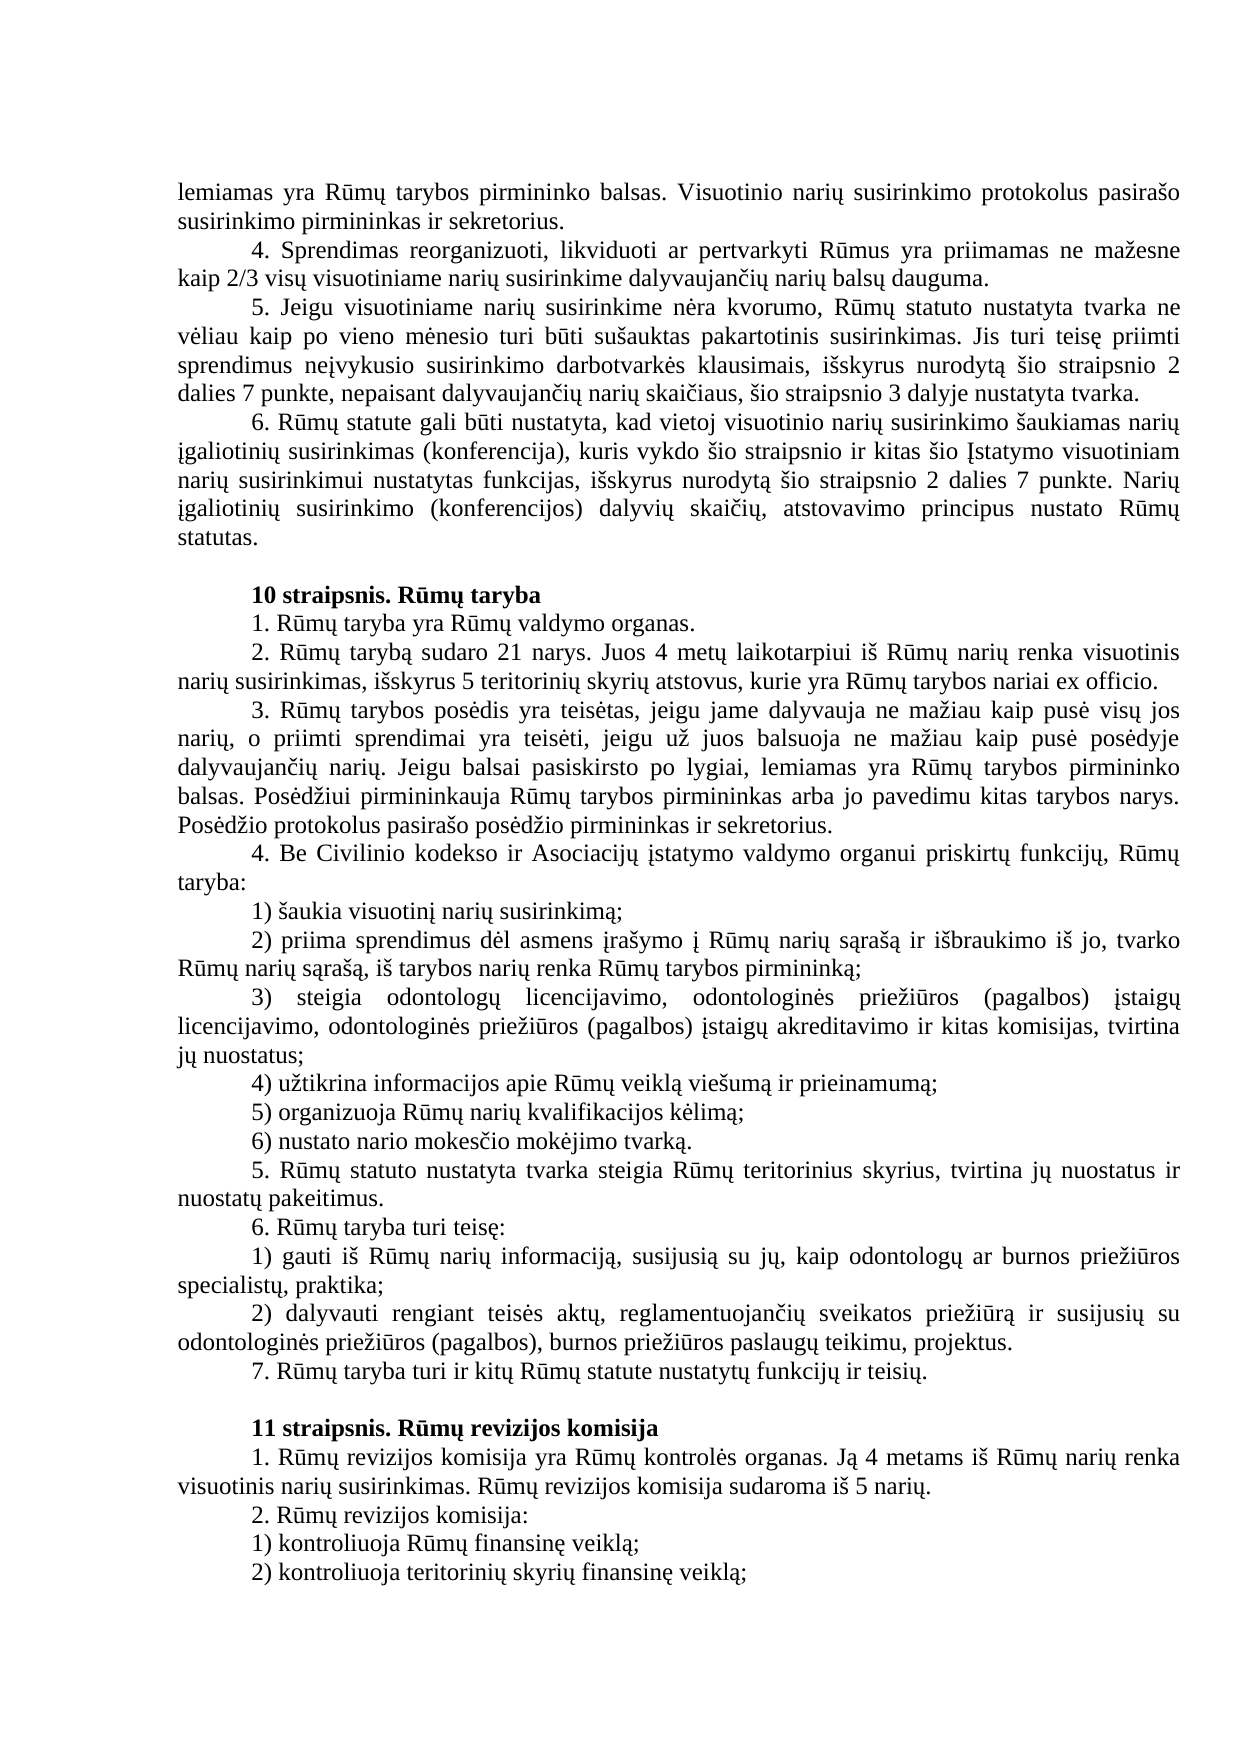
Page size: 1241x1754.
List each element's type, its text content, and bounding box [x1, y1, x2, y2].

text 3. Rūmų tarybos posėdis yra teisėtas, jeigu jame dalyvauja ne mažiau kaip pusė visų jos narių, o priimti sprendimai yra teisėti, jeigu už juos balsuoja ne mažiau kaip pusė posėdyje dalyvaujančių narių. Jeigu balsai pasiskirsto po lygiai, lemiamas yra Rūmų tarybos pirmininko balsas. Posėdžiui pirmininkauja Rūmų tarybos pirmininkas arba jo pavedimu kitas tarybos narys. Posėdžio protokolus pasirašo posėdžio pirmininkas ir sekretorius. [177, 695, 1181, 838]
text lemiamas yra Rūmų tarybos pirmininko balsas. Visuotinio narių susirinkimo protokolus pasirašo susirinkimo pirmininkas ir sekretorius. [177, 177, 1181, 235]
text 5. Rūmų statuto nustatyta tvarka steigia Rūmų teritorinius skyrius, tvirtina jų nuostatus ir nuostatų pakeitimus. [177, 1155, 1181, 1212]
text 7. Rūmų taryba turi ir kitų Rūmų statute nustatytų funkcijų ir teisių. [177, 1356, 1181, 1385]
text 6. Rūmų statute gali būti nustatyta, kad vietoj visuotinio narių susirinkimo šaukiamas narių įgaliotinių susirinkimas (konferencija), kuris vykdo šio straipsnio ir kitas šio Įstatymo visuotiniam narių susirinkimui nustatytas funkcijas, išskyrus nurodytą šio straipsnio 2 dalies 7 punkte. Narių įgaliotinių susirinkimo (konferencijos) dalyvių skaičių, atstovavimo principus nustato Rūmų statutas. [177, 407, 1181, 551]
text 2. Rūmų tarybą sudaro 21 narys. Juos 4 metų laikotarpiui iš Rūmų narių renka visuotinis narių susirinkimas, išskyrus 5 teritorinių skyrių atstovus, kurie yra Rūmų tarybos nariai ex officio. [177, 637, 1181, 695]
text 2) dalyvauti rengiant teisės aktų, reglamentuojančių sveikatos priežiūrą ir susijusių su odontologinės priežiūros (pagalbos), burnos priežiūros paslaugų teikimu, projektus. [177, 1298, 1181, 1356]
text 4) užtikrina informacijos apie Rūmų veiklą viešumą ir prieinamumą; [177, 1068, 1181, 1097]
text 3) steigia odontologų licencijavimo, odontologinės priežiūros (pagalbos) įstaigų licencijavimo, odontologinės priežiūros (pagalbos) įstaigų akreditavimo ir kitas komisijas, tvirtina jų nuostatus; [177, 982, 1181, 1068]
text 1) kontroliuoja Rūmų finansinę veiklą; [177, 1528, 1181, 1557]
text 2) priima sprendimus dėl asmens įrašymo į Rūmų narių sąrašą ir išbraukimo iš jo, tvarko Rūmų narių sąrašą, iš tarybos narių renka Rūmų tarybos pirmininką; [177, 925, 1181, 982]
text 4. Be Civilinio kodekso ir Asociacijų įstatymo valdymo organui priskirtų funkcijų, Rūmų taryba: [177, 838, 1181, 896]
text 1) šaukia visuotinį narių susirinkimą; [177, 896, 1181, 925]
text 5. Jeigu visuotiniame narių susirinkime nėra kvorumo, Rūmų statuto nustatyta tvarka ne vėliau kaip po vieno mėnesio turi būti sušauktas pakartotinis susirinkimas. Jis turi teisę priimti sprendimus neįvykusio susirinkimo darbotvarkės klausimais, išskyrus nurodytą šio straipsnio 2 dalies 7 punkte, nepaisant dalyvaujančių narių skaičiaus, šio straipsnio 3 dalyje nustatyta tvarka. [177, 292, 1181, 407]
text 5) organizuoja Rūmų narių kvalifikacijos kėlimą; [177, 1097, 1181, 1126]
text 2. Rūmų revizijos komisija: [177, 1500, 1181, 1528]
text 4. Sprendimas reorganizuoti, likviduoti ar pertvarkyti Rūmus yra priimamas ne mažesne kaip 2/3 visų visuotiniame narių susirinkime dalyvaujančių narių balsų dauguma. [177, 235, 1181, 292]
text 6) nustato nario mokesčio mokėjimo tvarką. [177, 1126, 1181, 1155]
text 1. Rūmų revizijos komisija yra Rūmų kontrolės organas. Ją 4 metams iš Rūmų narių renka visuotinis narių susirinkimas. Rūmų revizijos komisija sudaroma iš 5 narių. [177, 1442, 1181, 1500]
text 10 straipsnis. Rūmų taryba [177, 580, 1181, 608]
text 2) kontroliuoja teritorinių skyrių finansinę veiklą; [177, 1557, 1181, 1586]
text 11 straipsnis. Rūmų revizijos komisija [177, 1413, 1181, 1442]
text 1. Rūmų taryba yra Rūmų valdymo organas. [177, 608, 1181, 637]
text 1) gauti iš Rūmų narių informaciją, susijusią su jų, kaip odontologų ar burnos priežiūros specialistų, praktika; [177, 1241, 1181, 1298]
text 6. Rūmų taryba turi teisę: [177, 1212, 1181, 1241]
